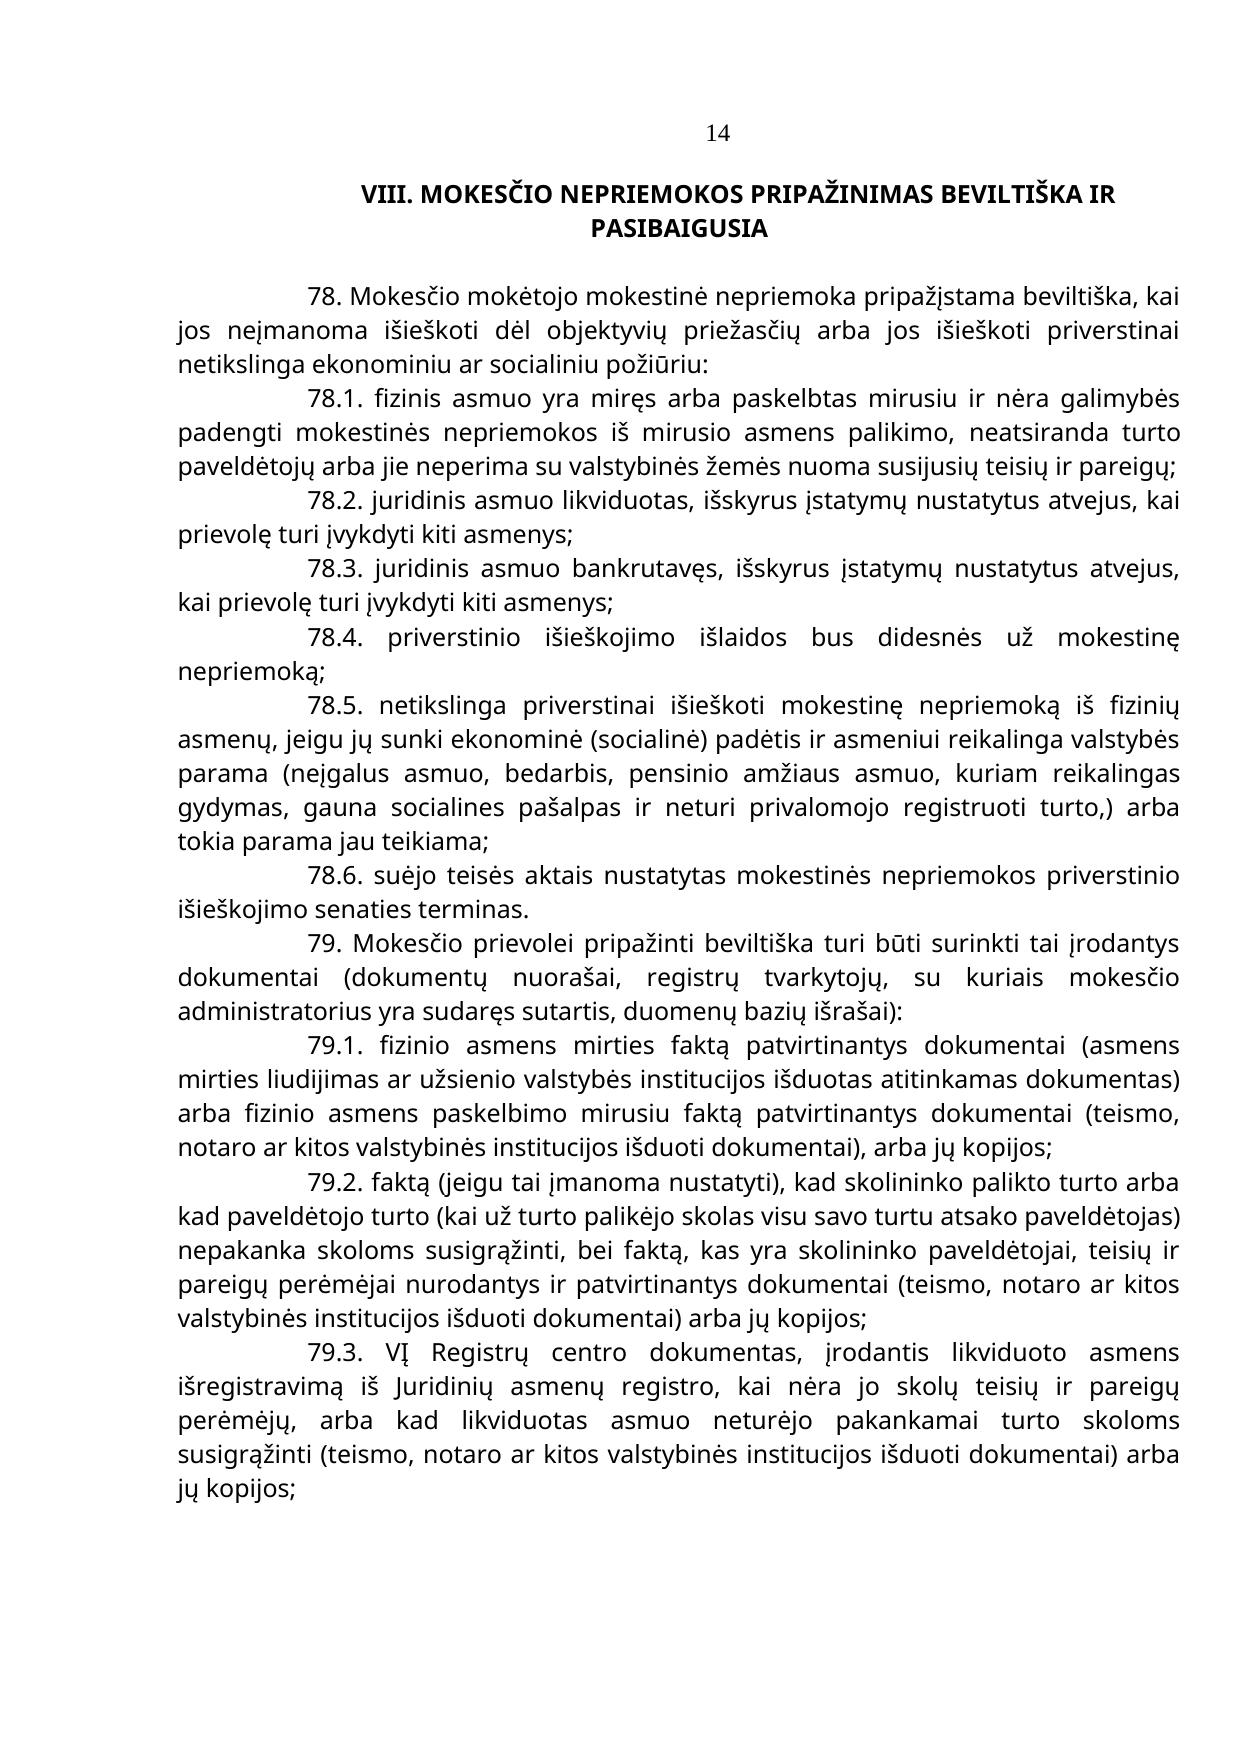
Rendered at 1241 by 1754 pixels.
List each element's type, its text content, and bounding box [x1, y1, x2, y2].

text 78.6. suėjo teisės aktais nustatytas mokestinės nepriemokos priverstinio išieškojimo senaties terminas. [177, 858, 1181, 926]
text 79.2. faktą (jeigu tai įmanoma nustatyti), kad skolininko palikto turto arba kad paveldėtojo turto (kai už turto palikėjo skolas visu savo turtu atsako paveldėtojas) nepakanka skoloms susigrąžinti, bei faktą, kas yra skolininko paveldėtojai, teisių ir pareigų perėmėjai nurodantys ir patvirtinantys dokumentai (teismo, notaro ar kitos valstybinės institucijos išduoti dokumentai) arba jų kopijos; [177, 1164, 1181, 1334]
text 78. Mokesčio mokėtojo mokestinė nepriemoka pripažįstama beviltiška, kai jos neįmanoma išieškoti dėl objektyvių priežasčių arba jos išieškoti priverstinai netikslinga ekonominiu ar socialiniu požiūriu: [177, 278, 1181, 381]
text VIII. MOKESČIO NEPRIEMOKOS PRIPAŽINIMAS BEVILTIŠKA IR PASIBAIGUSIA [177, 176, 1181, 244]
text 78.2. juridinis asmuo likviduotas, išskyrus įstatymų nustatytus atvejus, kai prievolę turi įvykdyti kiti asmenys; [177, 483, 1181, 551]
text 78.3. juridinis asmuo bankrutavęs, išskyrus įstatymų nustatytus atvejus, kai prievolę turi įvykdyti kiti asmenys; [177, 551, 1181, 619]
text 78.4. priverstinio išieškojimo išlaidos bus didesnės už mokestinę nepriemoką; [177, 619, 1181, 687]
text 78.1. fizinis asmuo yra miręs arba paskelbtas mirusiu ir nėra galimybės padengti mokestinės nepriemokos iš mirusio asmens palikimo, neatsiranda turto paveldėtojų arba jie neperima su valstybinės žemės nuoma susijusių teisių ir pareigų; [177, 381, 1181, 483]
text 79. Mokesčio prievolei pripažinti beviltiška turi būti surinkti tai įrodantys dokumentai (dokumentų nuorašai, registrų tvarkytojų, su kuriais mokesčio administratorius yra sudaręs sutartis, duomenų bazių išrašai): [177, 926, 1181, 1028]
text 79.3. VĮ Registrų centro dokumentas, įrodantis likviduoto asmens išregistravimą iš Juridinių asmenų registro, kai nėra jo skolų teisių ir pareigų perėmėjų, arba kad likviduotas asmuo neturėjo pakankamai turto skoloms susigrąžinti (teismo, notaro ar kitos valstybinės institucijos išduoti dokumentai) arba jų kopijos; [177, 1334, 1181, 1505]
text 79.1. fizinio asmens mirties faktą patvirtinantys dokumentai (asmens mirties liudijimas ar užsienio valstybės institucijos išduotas atitinkamas dokumentas) arba fizinio asmens paskelbimo mirusiu faktą patvirtinantys dokumentai (teismo, notaro ar kitos valstybinės institucijos išduoti dokumentai), arba jų kopijos; [177, 1028, 1181, 1164]
text 78.5. netikslinga priverstinai išieškoti mokestinę nepriemoką iš fizinių asmenų, jeigu jų sunki ekonominė (socialinė) padėtis ir asmeniui reikalinga valstybės parama (neįgalus asmuo, bedarbis, pensinio amžiaus asmuo, kuriam reikalingas gydymas, gauna socialines pašalpas ir neturi privalomojo registruoti turto,) arba tokia parama jau teikiama; [177, 687, 1181, 858]
